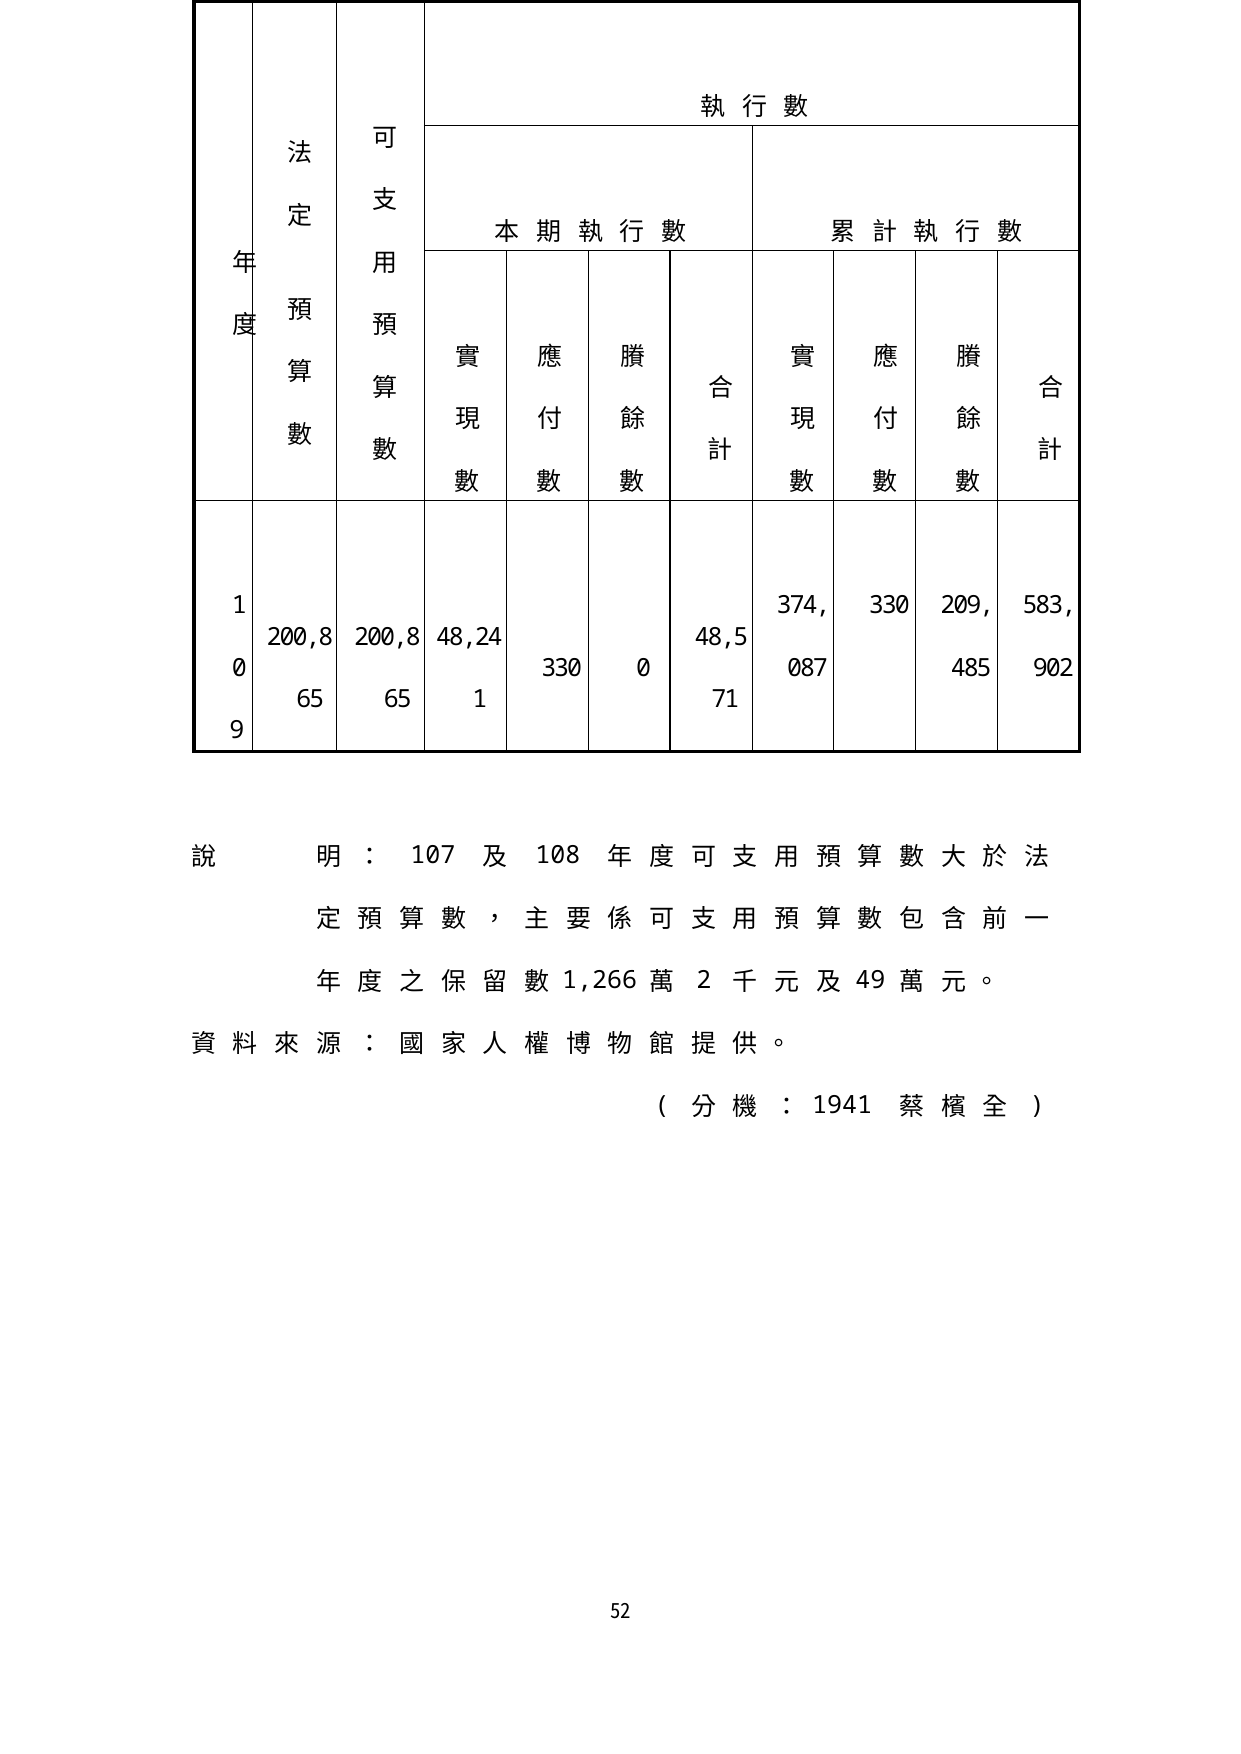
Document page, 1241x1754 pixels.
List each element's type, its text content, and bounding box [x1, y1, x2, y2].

text 說 明：107及108年度可支用預算數大於法定預算數，主要係可支用預算數包含前一年度之保留數1,266萬2千元及49萬元。 [183, 812, 1058, 1000]
table_cell 賸餘數 [589, 251, 669, 500]
table_cell 合 計 [998, 251, 1078, 500]
table_cell 374,087 [753, 501, 833, 750]
table_cell 實現數 [753, 251, 833, 500]
table_cell 合 計 [671, 251, 752, 500]
table_cell 200,865 [253, 501, 336, 750]
table_header 年度 [196, 3, 252, 500]
table_cell 0 [589, 501, 669, 750]
table_header 執行數 [425, 3, 1078, 125]
table_cell 應付數 [834, 251, 915, 500]
table_cell 209,485 [916, 501, 997, 750]
text (分機：1941 蔡檳全) [183, 1062, 1058, 1125]
table_cell 實現數 [425, 251, 506, 500]
table_cell 330 [834, 501, 915, 750]
table_header 法 定 預算數 [253, 3, 336, 500]
table_cell 累計執行數 [753, 126, 1078, 250]
table_cell 本期執行數 [425, 126, 752, 250]
table_cell 48,571 [671, 501, 752, 750]
table_cell 應付數 [507, 251, 588, 500]
table_cell 583,902 [998, 501, 1078, 750]
table_cell 330 [507, 501, 588, 750]
text 資料來源：國家人權博物館提供。 [183, 1000, 1058, 1062]
table_cell 109 [196, 501, 252, 750]
table_cell 48,241 [425, 501, 506, 750]
table_cell 200,865 [337, 501, 424, 750]
table_cell 賸餘數 [916, 251, 997, 500]
table_header 可支用 預算數 [337, 3, 424, 500]
